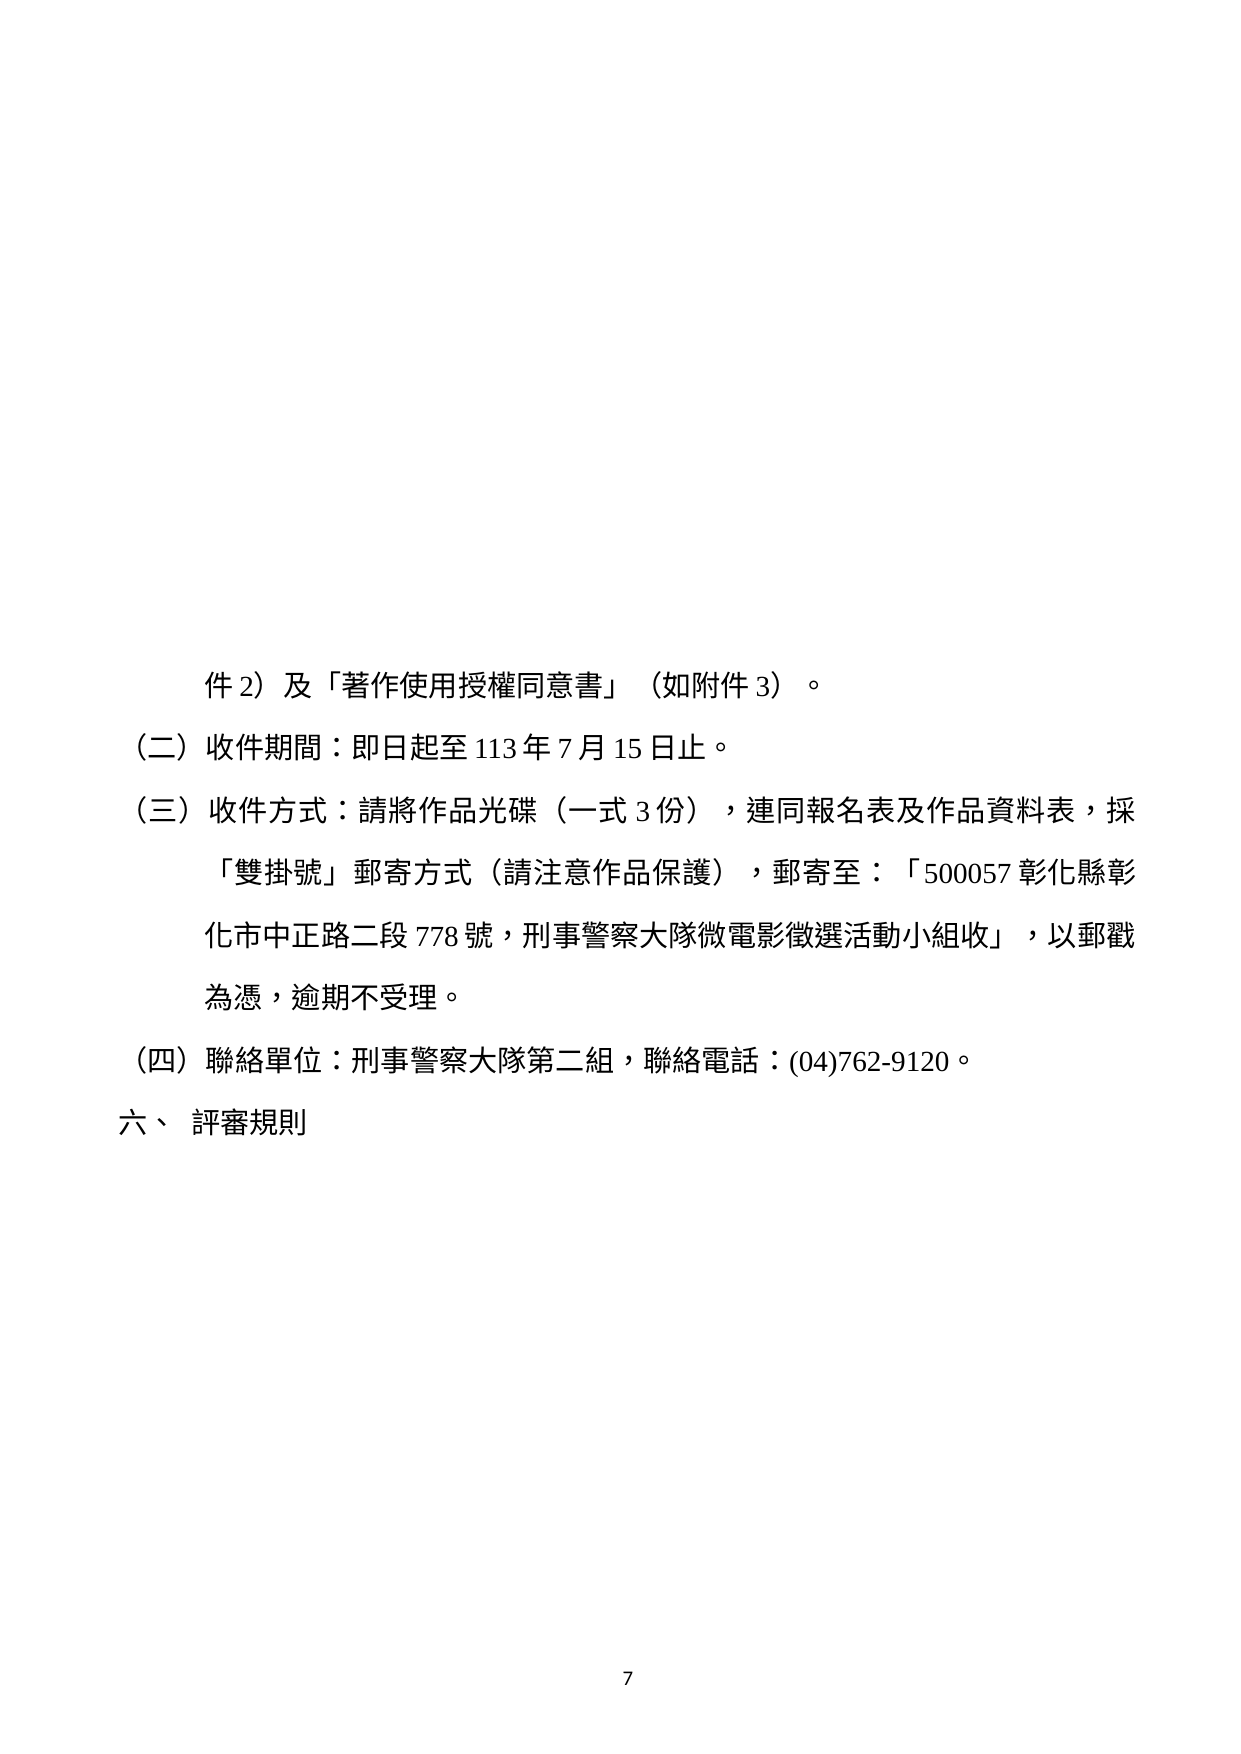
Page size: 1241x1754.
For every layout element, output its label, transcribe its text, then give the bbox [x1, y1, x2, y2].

text 六、 評審規則 [118, 1079, 1137, 1142]
text （三）收件方式：請將作品光碟（一式3份），連同報名表及作品資料表，採「雙掛號」郵寄方式（請注意作品保護），郵寄至：「500057彰化縣彰化市中正路二段778號，刑事警察大隊微電影徵選活動小組收」，以郵戳為憑，逾期不受理。 [118, 767, 1137, 1017]
text （二）收件期間：即日起至113年7月15日止。 [118, 704, 1137, 767]
text 件2）及「著作使用授權同意書」（如附件3）。 [118, 642, 1137, 704]
text （四）聯絡單位：刑事警察大隊第二組，聯絡電話：(04)762-9120。 [118, 1017, 1137, 1079]
